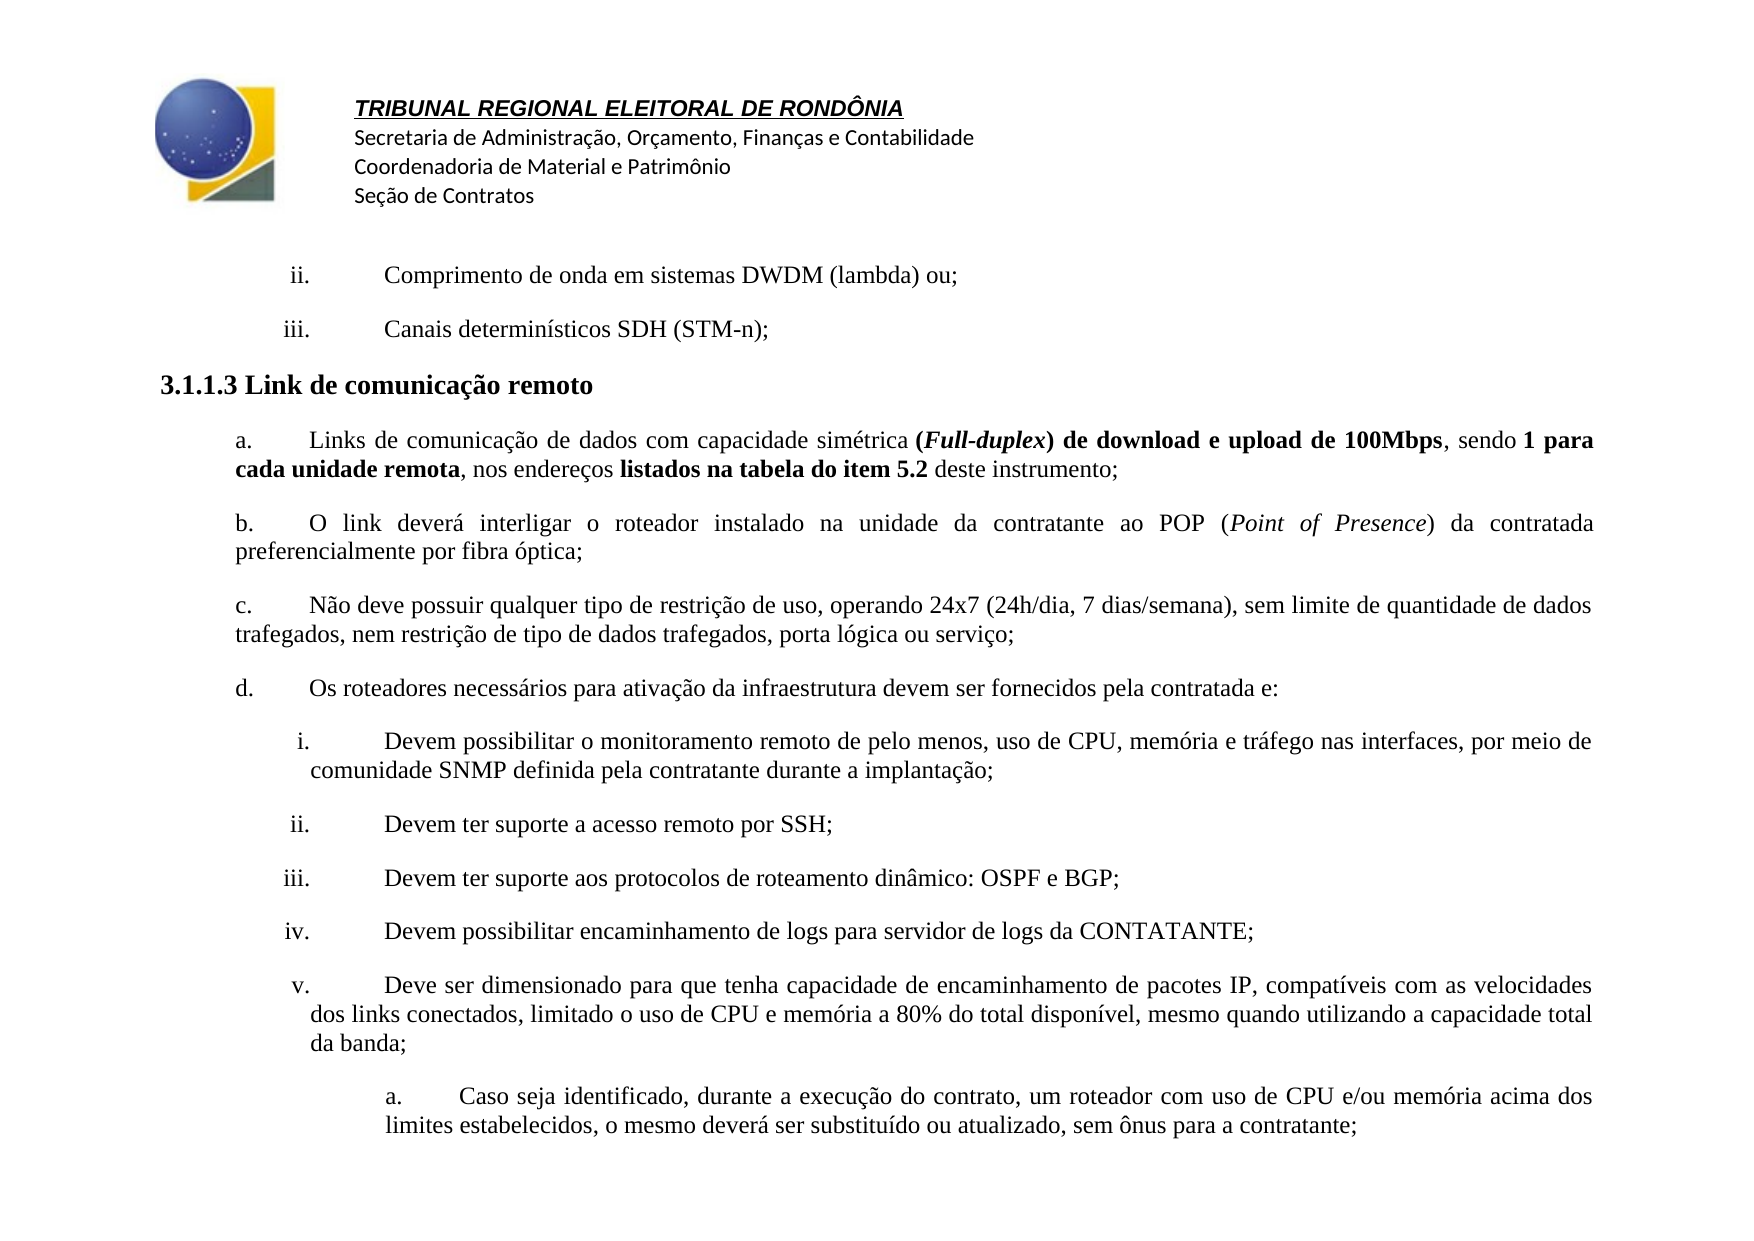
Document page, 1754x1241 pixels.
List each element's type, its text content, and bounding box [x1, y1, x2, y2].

list Canais determinísticos SDH (STM-n); [310, 314, 1594, 343]
list Devem possibilitar o monitoramento remoto de pelo menos, uso de CPU, memória e tráfego nas interfaces, por meio de comunidade SNMP definida pela contratante durante a implantação; [310, 726, 1594, 784]
list Devem possibilitar encaminhamento de logs para servidor de logs da CONTATANTE; [310, 916, 1594, 945]
list Links de comunicação de dados com capacidade simétrica (Full-duplex) de download e upload de 100Mbps, sendo 1 para cada unidade remota, nos endereços listados na tabela do item 5.2 deste instrumento; [235, 425, 1594, 483]
list Caso seja identificado, durante a execução do contrato, um roteador com uso de CPU e/ou memória acima dos limites estabelecidos, o mesmo deverá ser substituído ou atualizado, sem ônus para a contratante; [385, 1081, 1594, 1139]
list Deve ser dimensionado para que tenha capacidade de encaminhamento de pacotes IP, compatíveis com as velocidades dos links conectados, limitado o uso de CPU e memória a 80% do total disponível, mesmo quando utilizando a capacidade total da banda; [310, 970, 1594, 1056]
list Devem ter suporte a acesso remoto por SSH; [310, 809, 1594, 838]
list Devem ter suporte aos protocolos de roteamento dinâmico: OSPF e BGP; [310, 863, 1594, 891]
list Não deve possuir qualquer tipo de restrição de uso, operando 24x7 (24h/dia, 7 dias/semana), sem limite de quantidade de dados trafegados, nem restrição de tipo de dados trafegados, porta lógica ou serviço; [235, 590, 1594, 648]
list Os roteadores necessários para ativação da infraestrutura devem ser fornecidos pela contratada e: [235, 673, 1594, 701]
list O link deverá interligar o roteador instalado na unidade da contratante ao POP (Point of Presence) da contratada preferencialmente por fibra óptica; [235, 508, 1594, 565]
list Comprimento de onda em sistemas DWDM (lambda) ou; [310, 260, 1594, 289]
text 3.1.1.3 Link de comunicação remoto [160, 368, 1594, 400]
